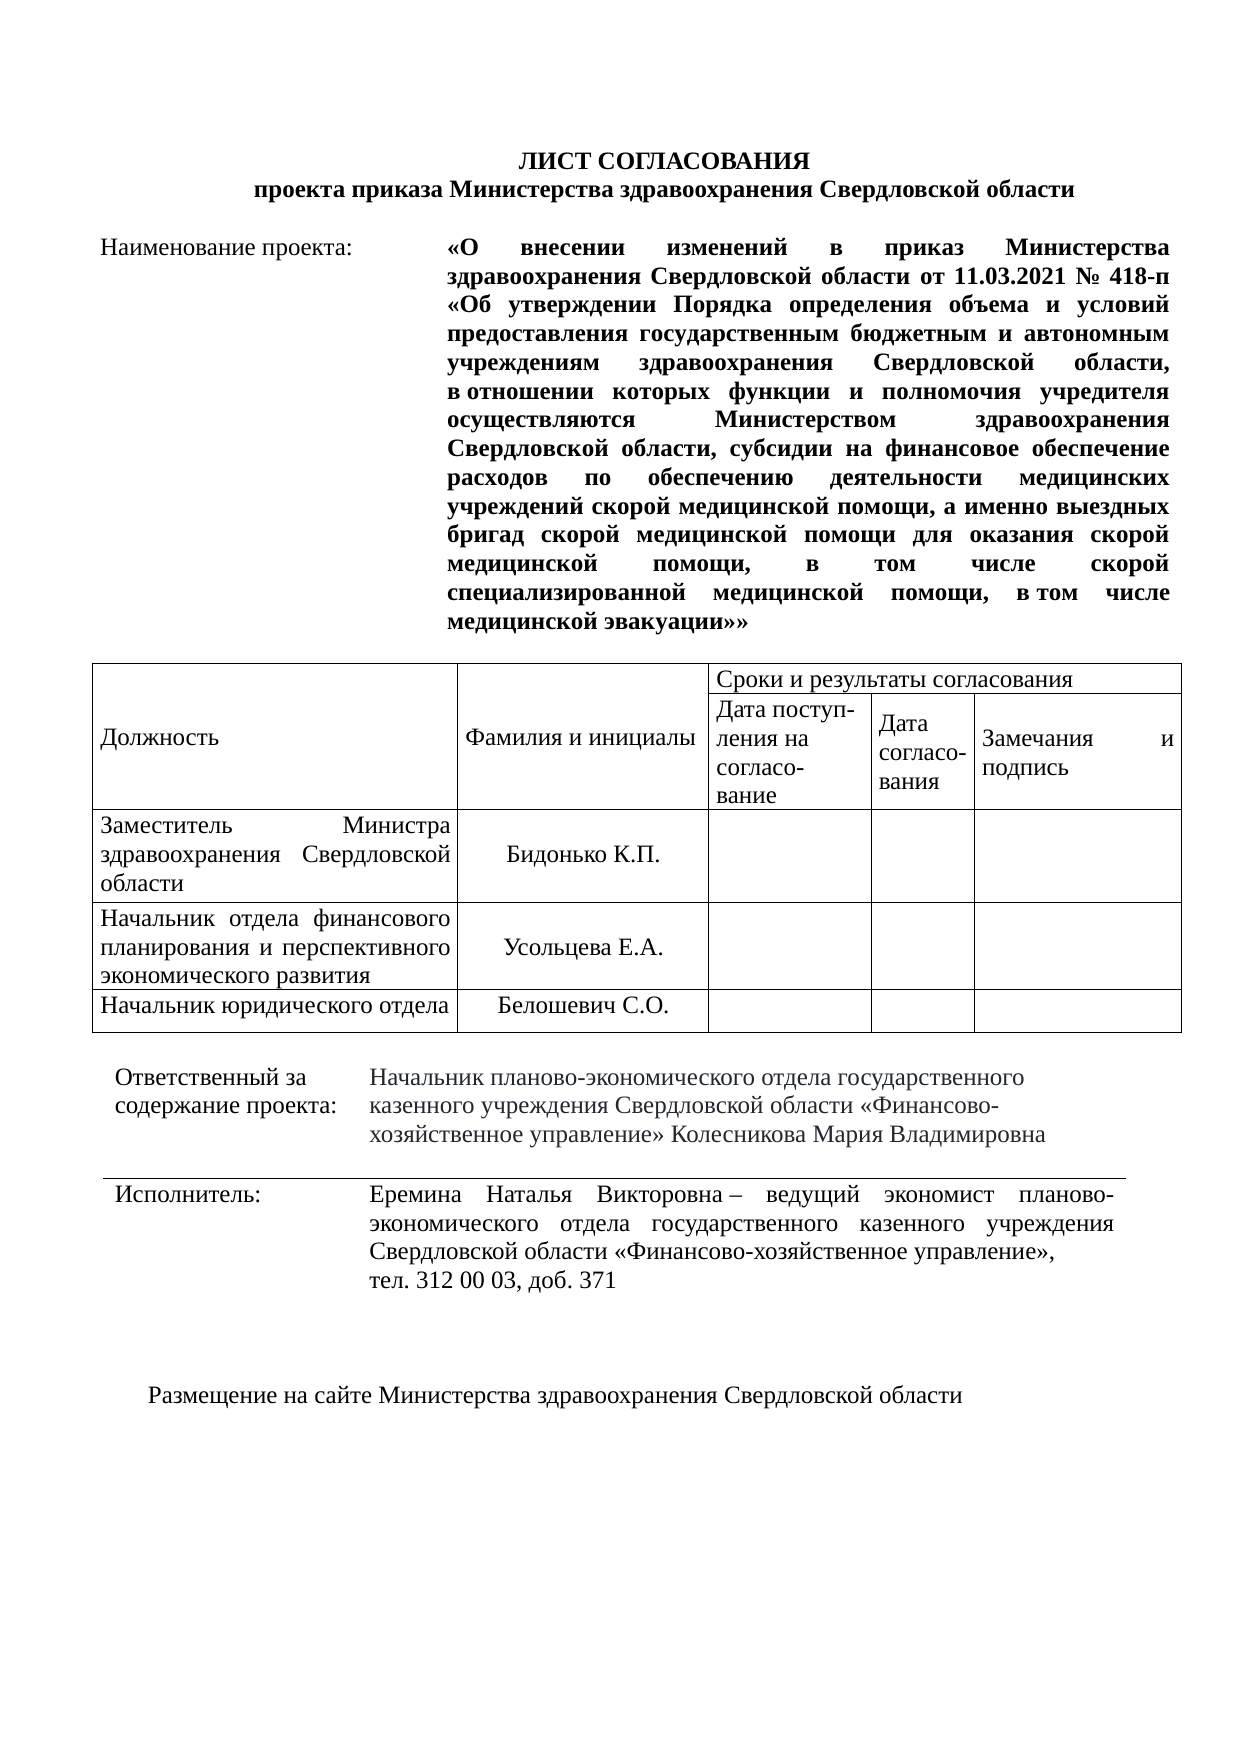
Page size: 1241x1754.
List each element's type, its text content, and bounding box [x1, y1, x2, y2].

table_cell Заместитель Министра здравоохранения Свердловской области [93, 810, 457, 902]
table_cell [975, 903, 1181, 989]
table_header [837, 104, 1196, 146]
table_cell [709, 990, 871, 1032]
table_header Наименование проекта: [89, 232, 436, 663]
table_cell Дата согласо- вания [872, 694, 974, 809]
table_cell Усольцева Е.А. [458, 903, 708, 989]
table_cell [975, 810, 1181, 902]
table_cell [975, 990, 1181, 1032]
table_cell [358, 1148, 1126, 1178]
text ЛИСТ СОГЛАСОВАНИЯ [148, 146, 1181, 174]
table_cell [872, 810, 974, 902]
table_cell [872, 903, 974, 989]
table_cell Должность [93, 664, 457, 809]
table_cell Замечания и подпись [975, 694, 1181, 809]
text проекта приказа Министерства здравоохранения Свердловской области [148, 174, 1181, 203]
table_cell Бидонько К.П. [458, 810, 708, 902]
table_header [498, 104, 837, 146]
table_cell [709, 810, 871, 902]
text Размещение на сайте Министерства здравоохранения Свердловской области [148, 1380, 1181, 1409]
table_cell [872, 990, 974, 1032]
table_cell [709, 903, 871, 989]
table_cell Дата поступ- ления на согласо-вание [709, 694, 716, 809]
table_cell Белошевич С.О. [458, 990, 708, 1032]
table_cell Исполнитель: [103, 1179, 358, 1294]
table_cell Фамилия и инициалы [458, 664, 708, 809]
table_cell Дата поступ- ления на согласо-вание [864, 694, 871, 809]
table_cell Начальник юридического отдела [93, 990, 457, 1032]
table_header [144, 104, 498, 146]
table_header Ответственный за содержание проекта: [103, 1062, 358, 1178]
